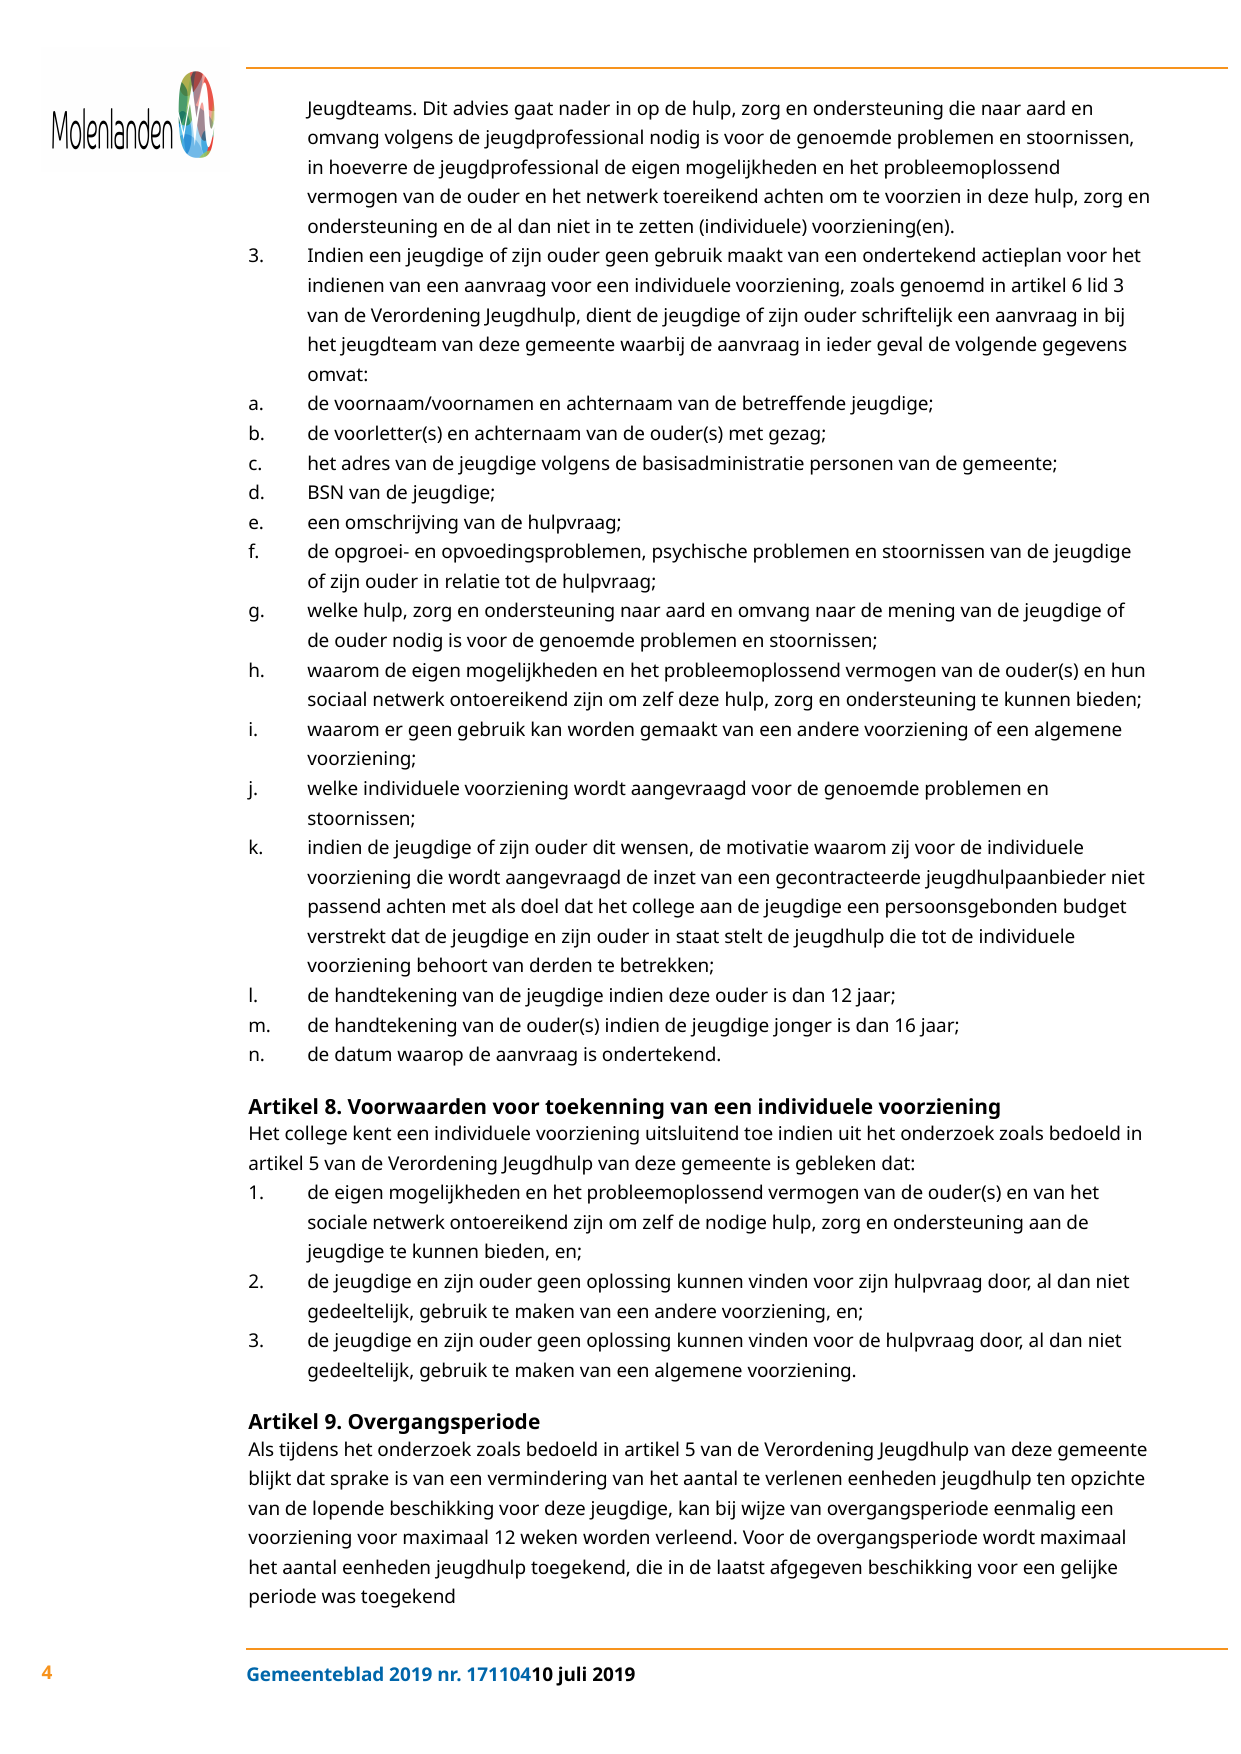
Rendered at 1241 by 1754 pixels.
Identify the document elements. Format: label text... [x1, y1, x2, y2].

picture [41, 47, 231, 172]
list de eigen mogelijkheden en het probleemoplossend vermogen van de ouder(s) en van het sociale netwerk ontoereikend zijn om zelf de nodige hulp, zorg en ondersteuning aan de jeugdige te kunnen bieden, en; [248, 1179, 1152, 1264]
list de handtekening van de ouder(s) indien de jeugdige jonger is dan 16 jaar; [248, 1012, 1152, 1038]
list het adres van de jeugdige volgens de basisadministratie personen van de gemeente; [248, 450, 1152, 476]
list indien de jeugdige of zijn ouder dit wensen, de motivatie waarom zij voor de individuele voorziening die wordt aangevraagd de inzet van een gecontracteerde jeugdhulpaanbieder niet passend achten met als doel dat het college aan de jeugdige een persoonsgebonden budget verstrekt dat de jeugdige en zijn ouder in staat stelt de jeugdhulp die tot de individuele voorziening behoort van derden te betrekken; [248, 834, 1152, 978]
text Artikel 8. Voorwaarden voor toekenning van een individuele voorziening [248, 1092, 1152, 1120]
list een omschrijving van de hulpvraag; [248, 509, 1152, 535]
list de jeugdige en zijn ouder geen oplossing kunnen vinden voor de hulpvraag door, al dan niet gedeeltelijk, gebruik te maken van een algemene voorziening. [248, 1327, 1152, 1383]
list welke hulp, zorg en ondersteuning naar aard en omvang naar de mening van de jeugdige of de ouder nodig is voor de genoemde problemen en stoornissen; [248, 598, 1152, 653]
list de jeugdige en zijn ouder geen oplossing kunnen vinden voor zijn hulpvraag door, al dan niet gedeeltelijk, gebruik te maken van een andere voorziening, en; [248, 1268, 1152, 1323]
text Als tijdens het onderzoek zoals bedoeld in artikel 5 van de Verordening Jeugdhulp van deze gemeente blijkt dat sprake is van een vermindering van het aantal te verlenen eenheden jeugdhulp ten opzichte van de lopende beschikking voor deze jeugdige, kan bij wijze van overgangsperiode eenmalig een voorziening voor maximaal 12 weken worden verleend. Voor de overgangsperiode wordt maximaal het aantal eenheden jeugdhulp toegekend, die in de laatst afgegeven beschikking voor een gelijke periode was toegekend [248, 1436, 1152, 1609]
list waarom er geen gebruik kan worden gemaakt van een andere voorziening of een algemene voorziening; [248, 716, 1152, 771]
list de voorletter(s) en achternaam van de ouder(s) met gezag; [248, 420, 1152, 446]
text Artikel 9. Overgangsperiode [248, 1407, 1152, 1436]
list welke individuele voorziening wordt aangevraagd voor de genoemde problemen en stoornissen; [248, 775, 1152, 831]
list de handtekening van de jeugdige indien deze ouder is dan 12 jaar; [248, 982, 1152, 1008]
list de voornaam/voornamen en achternaam van de betreffende jeugdige; [248, 391, 1152, 416]
text Het college kent een individuele voorziening uitsluitend toe indien uit het onderzoek zoals bedoeld in artikel 5 van de Verordening Jeugdhulp van deze gemeente is gebleken dat: [248, 1120, 1152, 1176]
list Jeugdteams. Dit advies gaat nader in op de hulp, zorg en ondersteuning die naar aard en omvang volgens de jeugdprofessional nodig is voor de genoemde problemen en stoornissen, in hoeverre de jeugdprofessional de eigen mogelijkheden en het probleemoplossend vermogen van de ouder en het netwerk toereikend achten om te voorzien in deze hulp, zorg en ondersteuning en de al dan niet in te zetten (individuele) voorziening(en). [248, 95, 1152, 239]
list Indien een jeugdige of zijn ouder geen gebruik maakt van een ondertekend actieplan voor het indienen van een aanvraag voor een individuele voorziening, zoals genoemd in artikel 6 lid 3 van de Verordening Jeugdhulp, dient de jeugdige of zijn ouder schriftelijk een aanvraag in bij het jeugdteam van deze gemeente waarbij de aanvraag in ieder geval de volgende gegevens omvat: [248, 243, 1152, 387]
list BSN van de jeugdige; [248, 479, 1152, 505]
list de opgroei- en opvoedingsproblemen, psychische problemen en stoornissen van de jeugdige of zijn ouder in relatie tot de hulpvraag; [248, 538, 1152, 594]
list waarom de eigen mogelijkheden en het probleemoplossend vermogen van de ouder(s) en hun sociaal netwerk ontoereikend zijn om zelf deze hulp, zorg en ondersteuning te kunnen bieden; [248, 657, 1152, 712]
list de datum waarop de aanvraag is ondertekend. [248, 1041, 1152, 1067]
